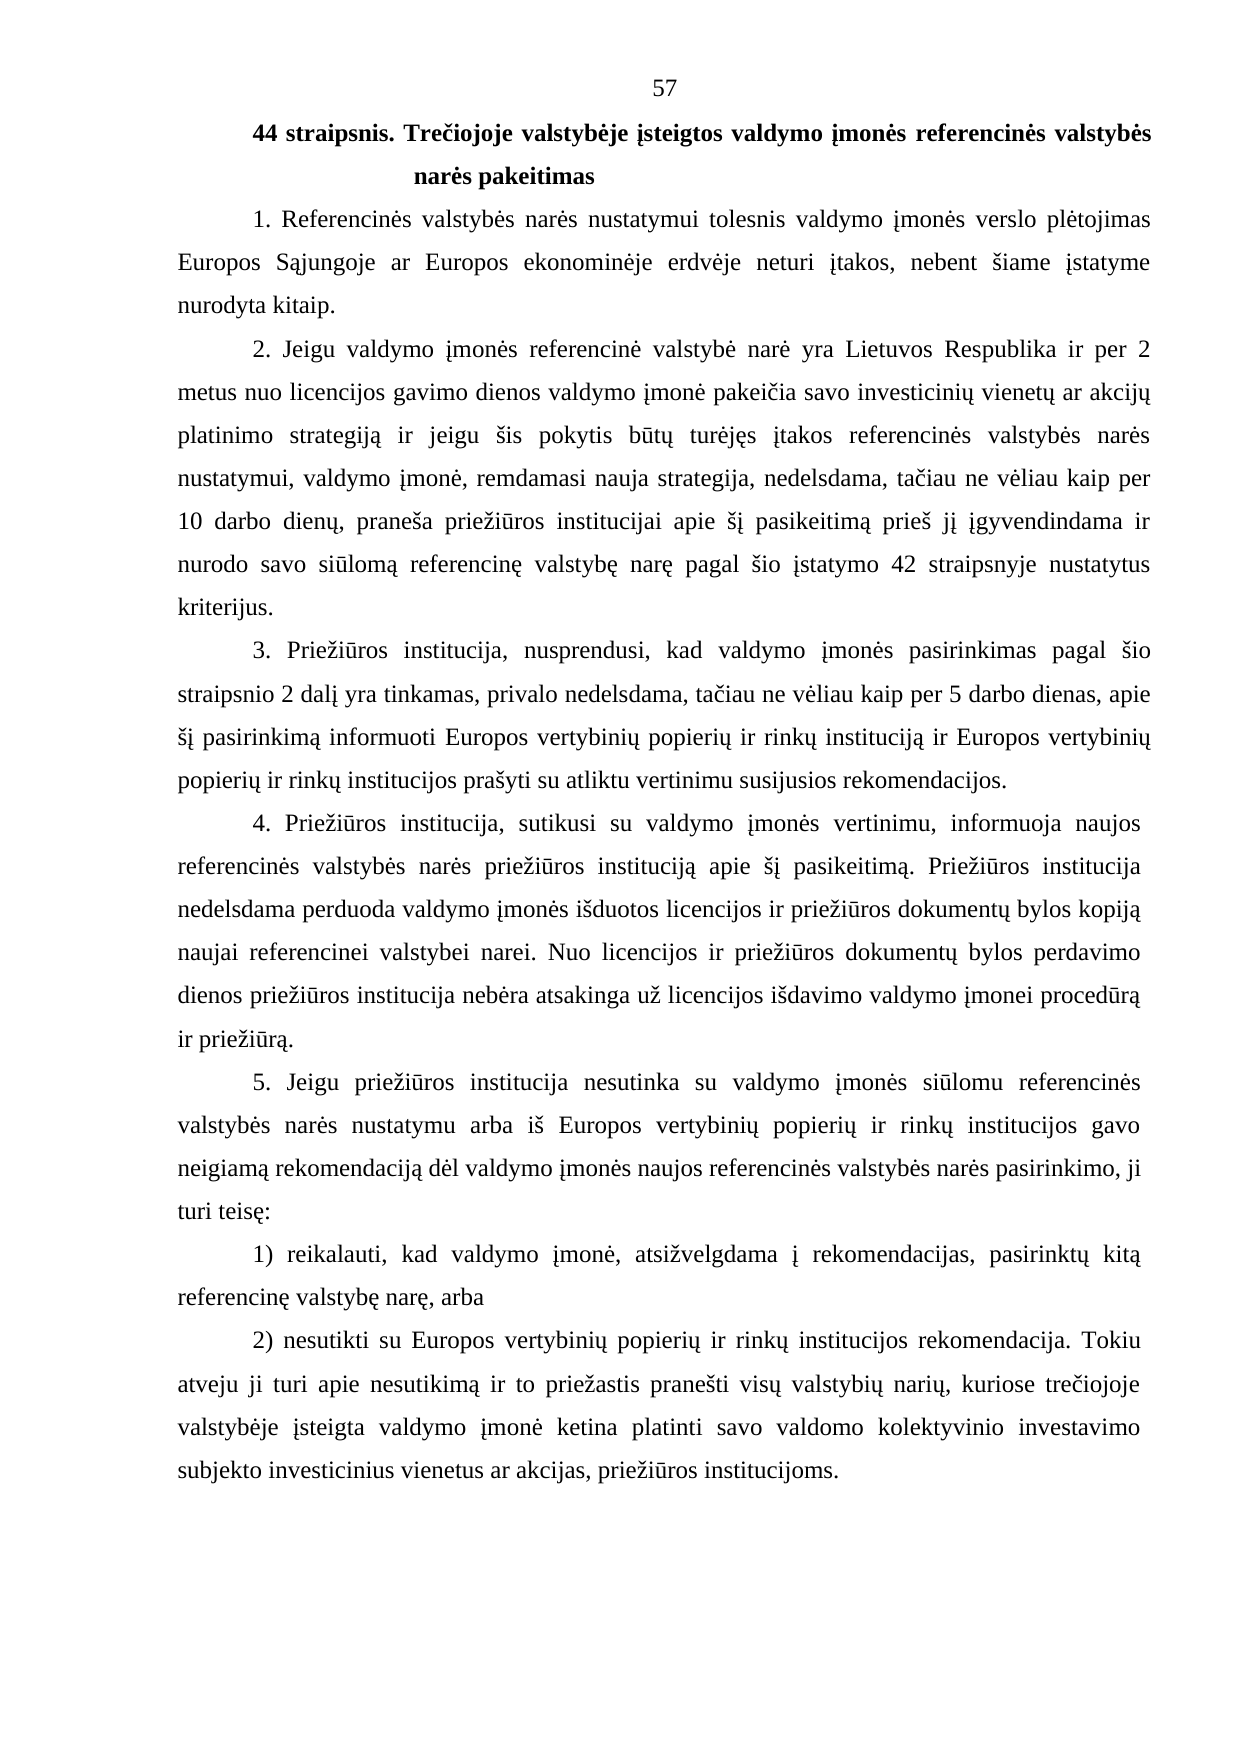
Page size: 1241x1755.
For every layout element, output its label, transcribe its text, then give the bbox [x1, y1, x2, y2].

text 4. Priežiūros institucija, sutikusi su valdymo įmonės vertinimu, informuoja naujos referencinės valstybės narės priežiūros instituciją apie šį pasikeitimą. Priežiūros institucija nedelsdama perduoda valdymo įmonės išduotos licencijos ir priežiūros dokumentų bylos kopiją naujai referencinei valstybei narei. Nuo licencijos ir priežiūros dokumentų bylos perdavimo dienos priežiūros institucija nebėra atsakinga už licencijos išdavimo valdymo įmonei procedūrą ir priežiūrą. [177, 808, 1142, 1052]
text 2. Jeigu valdymo įmonės referencinė valstybė narė yra Lietuvos Respublika ir per 2 metus nuo licencijos gavimo dienos valdymo įmonė pakeičia savo investicinių vienetų ar akcijų platinimo strategiją ir jeigu šis pokytis būtų turėjęs įtakos referencinės valstybės narės nustatymui, valdymo įmonė, remdamasi nauja strategija, nedelsdama, tačiau ne vėliau kaip per 10 darbo dienų, praneša priežiūros institucijai apie šį pasikeitimą prieš jį įgyvendindama ir nurodo savo siūlomą referencinę valstybę narę pagal šio įstatymo 42 straipsnyje nustatytus kriterijus. [177, 334, 1152, 621]
text 3. Priežiūros institucija, nusprendusi, kad valdymo įmonės pasirinkimas pagal šio straipsnio 2 dalį yra tinkamas, privalo nedelsdama, tačiau ne vėliau kaip per 5 darbo dienas, apie šį pasirinkimą informuoti Europos vertybinių popierių ir rinkų instituciją ir Europos vertybinių popierių ir rinkų institucijos prašyti su atliktu vertinimu susijusios rekomendacijos. [177, 636, 1152, 794]
text 1) reikalauti, kad valdymo įmonė, atsižvelgdama į rekomendacijas, pasirinktų kitą referencinę valstybę narę, arba [177, 1239, 1142, 1311]
text 44 straipsnis. Trečiojoje valstybėje įsteigtos valdymo įmonės referencinės valstybės narės pakeitimas [252, 118, 1152, 190]
text 2) nesutikti su Europos vertybinių popierių ir rinkų institucijos rekomendacija. Tokiu atveju ji turi apie nesutikimą ir to priežastis pranešti visų valstybių narių, kuriose trečiojoje valstybėje įsteigta valdymo įmonė ketina platinti savo valdomo kolektyvinio investavimo subjekto investicinius vienetus ar akcijas, priežiūros institucijoms. [177, 1326, 1142, 1484]
text 5. Jeigu priežiūros institucija nesutinka su valdymo įmonės siūlomu referencinės valstybės narės nustatymu arba iš Europos vertybinių popierių ir rinkų institucijos gavo neigiamą rekomendaciją dėl valdymo įmonės naujos referencinės valstybės narės pasirinkimo, ji turi teisę: [177, 1067, 1142, 1225]
text 1. Referencinės valstybės narės nustatymui tolesnis valdymo įmonės verslo plėtojimas Europos Sąjungoje ar Europos ekonominėje erdvėje neturi įtakos, nebent šiame įstatyme nurodyta kitaip. [177, 204, 1152, 319]
